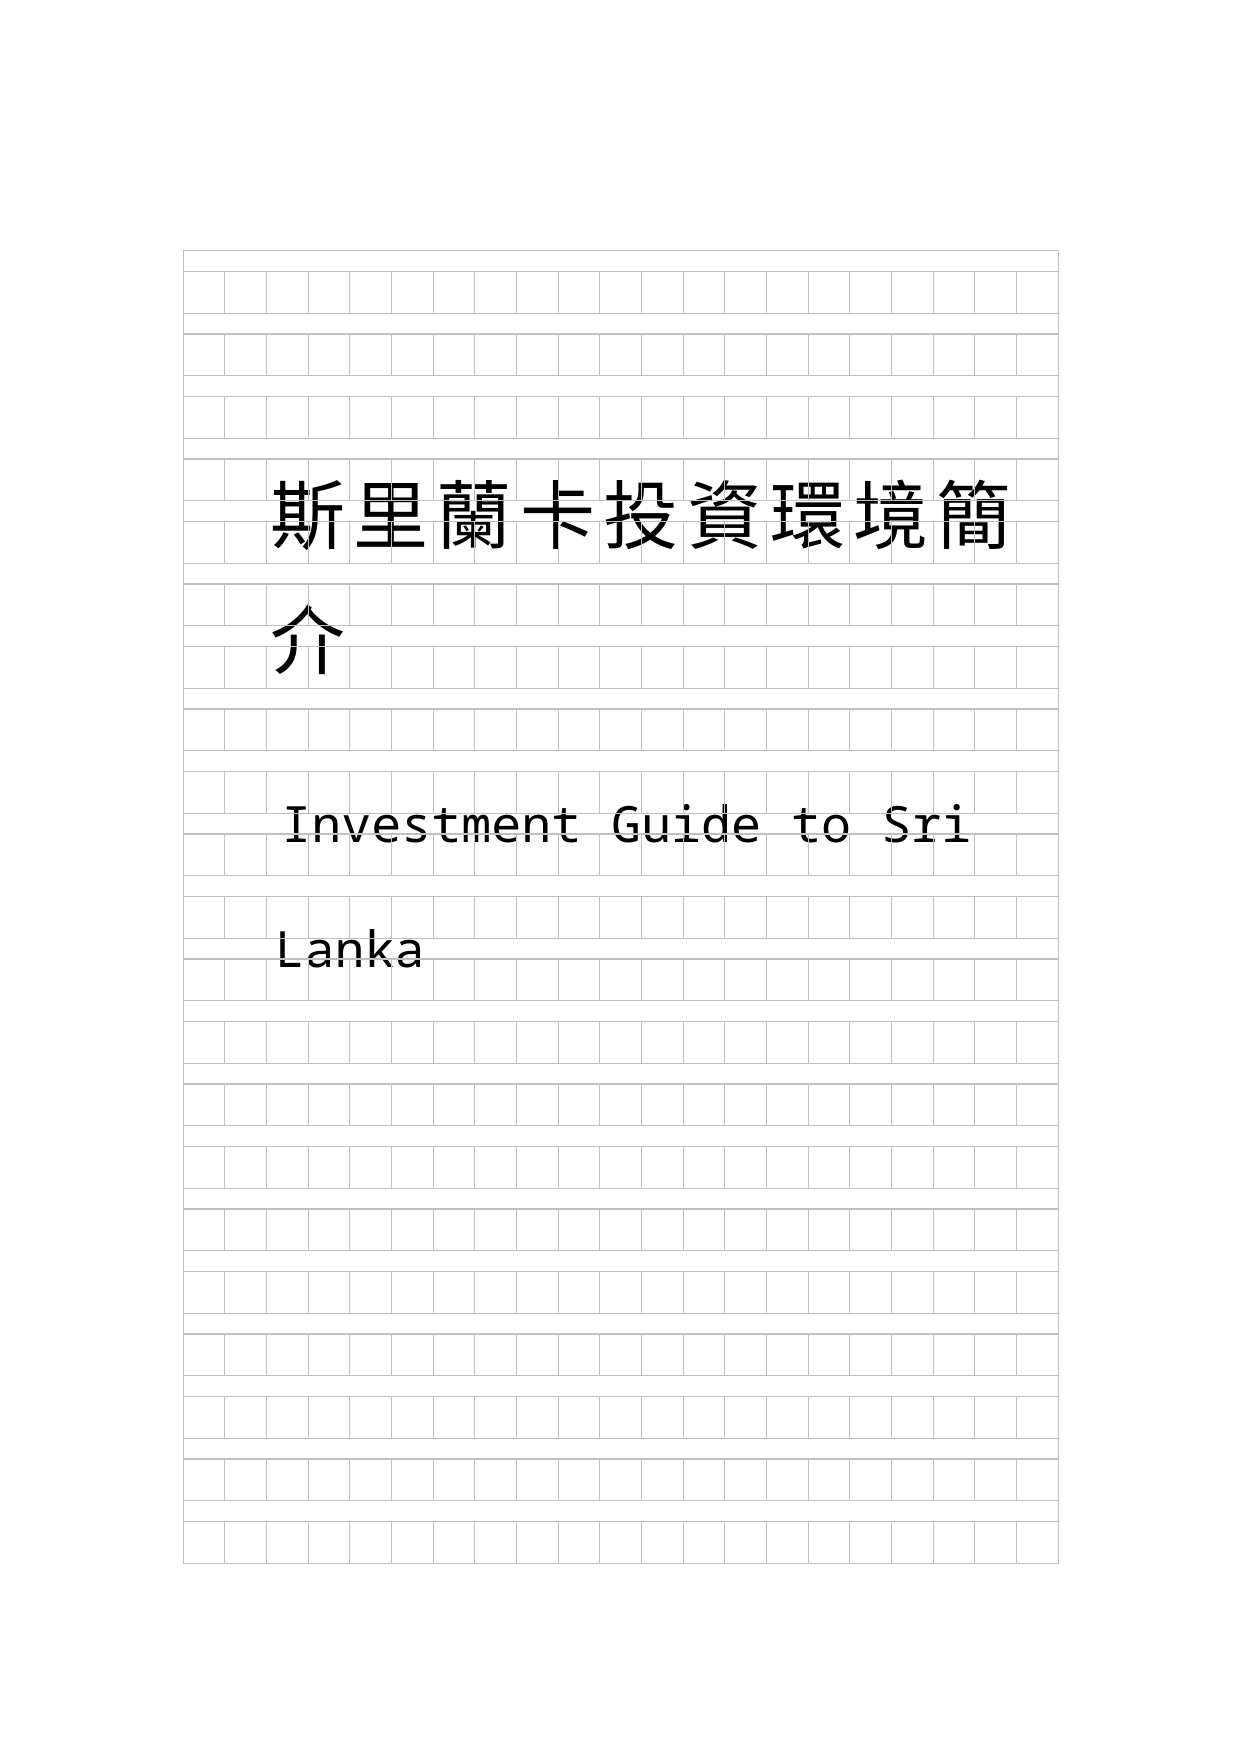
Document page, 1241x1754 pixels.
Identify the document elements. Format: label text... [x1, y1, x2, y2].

table_cell 斯里蘭卡投資環境簡介 Investment Guide to Sri Lanka [434, 647, 474, 688]
table_cell 斯里蘭卡投資環境簡介 Investment Guide to Sri Lanka [184, 1001, 1058, 1017]
table_header [767, 272, 808, 313]
table_header [725, 272, 766, 313]
table_cell 斯里蘭卡投資環境簡介 Investment Guide to Sri Lanka [1004, 501, 1058, 521]
table_cell 斯里蘭卡投資環境簡介 Investment Guide to Sri Lanka [392, 960, 433, 1000]
table_header [642, 272, 683, 313]
table_cell 斯里蘭卡投資環境簡介 Investment Guide to Sri Lanka [618, 814, 723, 833]
table_cell 斯里蘭卡投資環境簡介 Investment Guide to Sri Lanka [892, 460, 933, 500]
table_cell 斯里蘭卡投資環境簡介 Investment Guide to Sri Lanka [184, 460, 224, 500]
table_cell 斯里蘭卡投資環境簡介 Investment Guide to Sri Lanka [975, 647, 1016, 688]
table_header [350, 335, 391, 375]
table_header [642, 335, 683, 375]
table_cell 斯里蘭卡投資環境簡介 Investment Guide to Sri Lanka [559, 710, 599, 750]
table_cell 斯里蘭卡投資環境簡介 Investment Guide to Sri Lanka [350, 460, 391, 500]
table_header [184, 251, 1058, 271]
table_cell 斯里蘭卡投資環境簡介 Investment Guide to Sri Lanka [949, 501, 999, 521]
table_cell 斯里蘭卡投資環境簡介 Investment Guide to Sri Lanka [475, 522, 516, 563]
table_cell 斯里蘭卡投資環境簡介 Investment Guide to Sri Lanka [309, 460, 349, 500]
table_cell 斯里蘭卡投資環境簡介 Investment Guide to Sri Lanka [767, 835, 808, 875]
table_cell 斯里蘭卡投資環境簡介 Investment Guide to Sri Lanka [600, 897, 641, 938]
table_cell 斯里蘭卡投資環境簡介 Investment Guide to Sri Lanka [184, 626, 1058, 646]
table_cell 斯里蘭卡投資環境簡介 Investment Guide to Sri Lanka [309, 897, 349, 938]
table_cell 斯里蘭卡投資環境簡介 Investment Guide to Sri Lanka [809, 585, 849, 625]
table_cell 斯里蘭卡投資環境簡介 Investment Guide to Sri Lanka [350, 647, 391, 688]
table_cell 斯里蘭卡投資環境簡介 Investment Guide to Sri Lanka [786, 501, 865, 521]
table_cell 斯里蘭卡投資環境簡介 Investment Guide to Sri Lanka [434, 835, 474, 875]
table_cell 斯里蘭卡投資環境簡介 Investment Guide to Sri Lanka [350, 772, 391, 813]
table_cell 斯里蘭卡投資環境簡介 Investment Guide to Sri Lanka [559, 960, 599, 1000]
table_header [767, 335, 808, 375]
table_header [1017, 272, 1058, 313]
table_cell 斯里蘭卡投資環境簡介 Investment Guide to Sri Lanka [449, 501, 498, 521]
table_cell 斯里蘭卡投資環境簡介 Investment Guide to Sri Lanka [350, 897, 391, 938]
table_cell 斯里蘭卡投資環境簡介 Investment Guide to Sri Lanka [309, 772, 349, 813]
table_cell 斯里蘭卡投資環境簡介 Investment Guide to Sri Lanka [434, 960, 474, 1000]
table_header [559, 335, 599, 375]
table_cell 斯里蘭卡投資環境簡介 Investment Guide to Sri Lanka [350, 835, 391, 875]
table_cell 斯里蘭卡投資環境簡介 Investment Guide to Sri Lanka [725, 585, 766, 625]
table_cell 斯里蘭卡投資環境簡介 Investment Guide to Sri Lanka [892, 960, 933, 1000]
table_cell 斯里蘭卡投資環境簡介 Investment Guide to Sri Lanka [225, 585, 266, 625]
table_cell 斯里蘭卡投資環境簡介 Investment Guide to Sri Lanka [517, 897, 558, 938]
table_header [892, 272, 933, 313]
table_cell 斯里蘭卡投資環境簡介 Investment Guide to Sri Lanka [600, 460, 641, 500]
table_header [725, 335, 766, 375]
table_cell 斯里蘭卡投資環境簡介 Investment Guide to Sri Lanka [517, 772, 558, 813]
table_cell 斯里蘭卡投資環境簡介 Investment Guide to Sri Lanka [975, 772, 1016, 813]
table_cell 斯里蘭卡投資環境簡介 Investment Guide to Sri Lanka [850, 897, 891, 938]
table_cell 斯里蘭卡投資環境簡介 Investment Guide to Sri Lanka [392, 772, 433, 813]
table_cell 斯里蘭卡投資環境簡介 Investment Guide to Sri Lanka [559, 522, 599, 563]
table_cell 斯里蘭卡投資環境簡介 Investment Guide to Sri Lanka [642, 397, 683, 438]
table_cell 斯里蘭卡投資環境簡介 Investment Guide to Sri Lanka [725, 772, 766, 813]
table_header [934, 272, 974, 313]
table_cell 斯里蘭卡投資環境簡介 Investment Guide to Sri Lanka [1017, 522, 1058, 563]
table_cell 斯里蘭卡投資環境簡介 Investment Guide to Sri Lanka [559, 397, 599, 438]
table_header [184, 335, 224, 375]
table_cell 斯里蘭卡投資環境簡介 Investment Guide to Sri Lanka [434, 772, 474, 813]
table_cell 斯里蘭卡投資環境簡介 Investment Guide to Sri Lanka [642, 460, 683, 500]
table_cell 斯里蘭卡投資環境簡介 Investment Guide to Sri Lanka [642, 835, 683, 875]
table_cell 斯里蘭卡投資環境簡介 Investment Guide to Sri Lanka [517, 460, 558, 500]
table_cell 斯里蘭卡投資環境簡介 Investment Guide to Sri Lanka [725, 897, 766, 938]
table_cell 斯里蘭卡投資環境簡介 Investment Guide to Sri Lanka [267, 522, 308, 563]
table_cell 斯里蘭卡投資環境簡介 Investment Guide to Sri Lanka [934, 522, 974, 563]
table_cell 斯里蘭卡投資環境簡介 Investment Guide to Sri Lanka [642, 522, 683, 563]
table_cell 斯里蘭卡投資環境簡介 Investment Guide to Sri Lanka [725, 460, 766, 500]
table_cell 斯里蘭卡投資環境簡介 Investment Guide to Sri Lanka [684, 835, 724, 875]
table_cell 斯里蘭卡投資環境簡介 Investment Guide to Sri Lanka [225, 772, 266, 813]
table_header [559, 272, 599, 313]
table_cell 斯里蘭卡投資環境簡介 Investment Guide to Sri Lanka [850, 460, 891, 500]
table_cell 斯里蘭卡投資環境簡介 Investment Guide to Sri Lanka [934, 647, 974, 688]
table_cell 斯里蘭卡投資環境簡介 Investment Guide to Sri Lanka [642, 772, 683, 813]
table_cell 斯里蘭卡投資環境簡介 Investment Guide to Sri Lanka [642, 585, 683, 625]
table_header [392, 335, 433, 375]
table_cell 斯里蘭卡投資環境簡介 Investment Guide to Sri Lanka [716, 501, 781, 521]
table_cell 斯里蘭卡投資環境簡介 Investment Guide to Sri Lanka [184, 751, 1058, 771]
table_cell 斯里蘭卡投資環境簡介 Investment Guide to Sri Lanka [434, 522, 474, 563]
table_cell 斯里蘭卡投資環境簡介 Investment Guide to Sri Lanka [892, 585, 933, 625]
table_cell 斯里蘭卡投資環境簡介 Investment Guide to Sri Lanka [392, 522, 433, 563]
table_cell 斯里蘭卡投資環境簡介 Investment Guide to Sri Lanka [684, 897, 724, 938]
table_header [850, 272, 891, 313]
table_cell 斯里蘭卡投資環境簡介 Investment Guide to Sri Lanka [767, 460, 808, 500]
table_header [517, 272, 558, 313]
table_cell 斯里蘭卡投資環境簡介 Investment Guide to Sri Lanka [475, 960, 516, 1000]
table_cell 斯里蘭卡投資環境簡介 Investment Guide to Sri Lanka [184, 585, 224, 625]
table_cell 斯里蘭卡投資環境簡介 Investment Guide to Sri Lanka [559, 897, 599, 938]
table_cell 斯里蘭卡投資環境簡介 Investment Guide to Sri Lanka [184, 564, 1058, 583]
table_cell 斯里蘭卡投資環境簡介 Investment Guide to Sri Lanka [559, 460, 599, 500]
table_cell 斯里蘭卡投資環境簡介 Investment Guide to Sri Lanka [184, 960, 224, 1000]
table_cell 斯里蘭卡投資環境簡介 Investment Guide to Sri Lanka [559, 647, 599, 688]
table_cell 斯里蘭卡投資環境簡介 Investment Guide to Sri Lanka [475, 835, 516, 875]
table_cell 斯里蘭卡投資環境簡介 Investment Guide to Sri Lanka [434, 897, 474, 938]
table_header [475, 272, 516, 313]
table_cell 斯里蘭卡投資環境簡介 Investment Guide to Sri Lanka [392, 897, 433, 938]
table_cell 斯里蘭卡投資環境簡介 Investment Guide to Sri Lanka [1017, 460, 1058, 500]
table_cell 斯里蘭卡投資環境簡介 Investment Guide to Sri Lanka [184, 397, 224, 438]
table_cell 斯里蘭卡投資環境簡介 Investment Guide to Sri Lanka [566, 814, 615, 833]
table_cell 斯里蘭卡投資環境簡介 Investment Guide to Sri Lanka [934, 897, 974, 938]
table_cell 斯里蘭卡投資環境簡介 Investment Guide to Sri Lanka [600, 522, 641, 563]
table_cell 斯里蘭卡投資環境簡介 Investment Guide to Sri Lanka [225, 710, 266, 750]
table_cell 斯里蘭卡投資環境簡介 Investment Guide to Sri Lanka [267, 647, 308, 688]
table_cell 斯里蘭卡投資環境簡介 Investment Guide to Sri Lanka [600, 835, 641, 875]
table_cell 斯里蘭卡投資環境簡介 Investment Guide to Sri Lanka [975, 522, 1016, 563]
table_cell 斯里蘭卡投資環境簡介 Investment Guide to Sri Lanka [727, 814, 801, 833]
table_header [892, 335, 933, 375]
table_cell 斯里蘭卡投資環境簡介 Investment Guide to Sri Lanka [806, 814, 903, 833]
table_cell 斯里蘭卡投資環境簡介 Investment Guide to Sri Lanka [934, 397, 974, 438]
table_cell 斯里蘭卡投資環境簡介 Investment Guide to Sri Lanka [1017, 647, 1058, 688]
table_cell 斯里蘭卡投資環境簡介 Investment Guide to Sri Lanka [850, 647, 891, 688]
table_cell 斯里蘭卡投資環境簡介 Investment Guide to Sri Lanka [446, 814, 561, 833]
table_cell 斯里蘭卡投資環境簡介 Investment Guide to Sri Lanka [517, 522, 558, 563]
table_cell 斯里蘭卡投資環境簡介 Investment Guide to Sri Lanka [475, 460, 516, 500]
table_header [267, 335, 308, 375]
table_cell 斯里蘭卡投資環境簡介 Investment Guide to Sri Lanka [1059, 392, 1074, 1017]
table_header [434, 335, 474, 375]
table_cell 斯里蘭卡投資環境簡介 Investment Guide to Sri Lanka [892, 522, 933, 563]
table_cell 斯里蘭卡投資環境簡介 Investment Guide to Sri Lanka [267, 960, 308, 1000]
table_cell 斯里蘭卡投資環境簡介 Investment Guide to Sri Lanka [517, 397, 558, 438]
table_cell 斯里蘭卡投資環境簡介 Investment Guide to Sri Lanka [1017, 710, 1058, 750]
table_cell 斯里蘭卡投資環境簡介 Investment Guide to Sri Lanka [309, 397, 349, 438]
table_cell 斯里蘭卡投資環境簡介 Investment Guide to Sri Lanka [309, 647, 349, 688]
table_cell 斯里蘭卡投資環境簡介 Investment Guide to Sri Lanka [267, 835, 308, 875]
table_cell 斯里蘭卡投資環境簡介 Investment Guide to Sri Lanka [809, 960, 849, 1000]
table_cell 斯里蘭卡投資環境簡介 Investment Guide to Sri Lanka [517, 835, 558, 875]
table_cell 斯里蘭卡投資環境簡介 Investment Guide to Sri Lanka [475, 772, 516, 813]
table_cell 斯里蘭卡投資環境簡介 Investment Guide to Sri Lanka [767, 397, 808, 438]
table_cell 斯里蘭卡投資環境簡介 Investment Guide to Sri Lanka [809, 772, 849, 813]
table_cell 斯里蘭卡投資環境簡介 Investment Guide to Sri Lanka [975, 710, 1016, 750]
table_cell 斯里蘭卡投資環境簡介 Investment Guide to Sri Lanka [309, 960, 349, 1000]
table_cell 斯里蘭卡投資環境簡介 Investment Guide to Sri Lanka [975, 960, 1016, 1000]
table_cell 斯里蘭卡投資環境簡介 Investment Guide to Sri Lanka [267, 772, 308, 813]
table_cell 斯里蘭卡投資環境簡介 Investment Guide to Sri Lanka [517, 585, 558, 625]
table_cell 斯里蘭卡投資環境簡介 Investment Guide to Sri Lanka [225, 835, 266, 875]
table_header [809, 272, 849, 313]
table_cell 斯里蘭卡投資環境簡介 Investment Guide to Sri Lanka [350, 522, 391, 563]
table_header [975, 272, 1016, 313]
table_cell 斯里蘭卡投資環境簡介 Investment Guide to Sri Lanka [434, 585, 474, 625]
table_header [184, 272, 224, 313]
table_cell 斯里蘭卡投資環境簡介 Investment Guide to Sri Lanka [725, 397, 766, 438]
table_cell 斯里蘭卡投資環境簡介 Investment Guide to Sri Lanka [517, 710, 558, 750]
table_cell 斯里蘭卡投資環境簡介 Investment Guide to Sri Lanka [767, 960, 808, 1000]
table_cell 斯里蘭卡投資環境簡介 Investment Guide to Sri Lanka [434, 460, 474, 500]
table_cell 斯里蘭卡投資環境簡介 Investment Guide to Sri Lanka [184, 392, 1058, 396]
table_cell 斯里蘭卡投資環境簡介 Investment Guide to Sri Lanka [225, 897, 266, 938]
table_cell 斯里蘭卡投資環境簡介 Investment Guide to Sri Lanka [725, 647, 766, 688]
table_cell 斯里蘭卡投資環境簡介 Investment Guide to Sri Lanka [934, 835, 974, 875]
table_cell 斯里蘭卡投資環境簡介 Investment Guide to Sri Lanka [309, 835, 349, 875]
table_header [434, 272, 474, 313]
table_header [684, 272, 724, 313]
table_cell 斯里蘭卡投資環境簡介 Investment Guide to Sri Lanka [725, 522, 766, 563]
table_header [975, 335, 1016, 375]
table_cell 斯里蘭卡投資環境簡介 Investment Guide to Sri Lanka [184, 522, 224, 563]
table_header [184, 376, 1058, 392]
table_cell 斯里蘭卡投資環境簡介 Investment Guide to Sri Lanka [225, 647, 266, 688]
table_cell 斯里蘭卡投資環境簡介 Investment Guide to Sri Lanka [767, 710, 808, 750]
table_cell 斯里蘭卡投資環境簡介 Investment Guide to Sri Lanka [892, 897, 933, 938]
table_cell 斯里蘭卡投資環境簡介 Investment Guide to Sri Lanka [891, 814, 1058, 833]
table_header [809, 335, 849, 375]
table_cell 斯里蘭卡投資環境簡介 Investment Guide to Sri Lanka [600, 960, 641, 1000]
table_header [1059, 250, 1074, 392]
table_cell 斯里蘭卡投資環境簡介 Investment Guide to Sri Lanka [850, 835, 891, 875]
table_cell 斯里蘭卡投資環境簡介 Investment Guide to Sri Lanka [517, 960, 558, 1000]
table_cell 斯里蘭卡投資環境簡介 Investment Guide to Sri Lanka [767, 522, 808, 563]
table_cell 斯里蘭卡投資環境簡介 Investment Guide to Sri Lanka [475, 585, 516, 625]
table_cell 斯里蘭卡投資環境簡介 Investment Guide to Sri Lanka [392, 585, 433, 625]
table_cell 斯里蘭卡投資環境簡介 Investment Guide to Sri Lanka [809, 397, 849, 438]
table_cell 斯里蘭卡投資環境簡介 Investment Guide to Sri Lanka [892, 710, 933, 750]
table_cell 斯里蘭卡投資環境簡介 Investment Guide to Sri Lanka [184, 689, 1058, 708]
table_cell 斯里蘭卡投資環境簡介 Investment Guide to Sri Lanka [600, 585, 641, 625]
table_cell 斯里蘭卡投資環境簡介 Investment Guide to Sri Lanka [225, 460, 266, 500]
table_header [1017, 335, 1058, 375]
table_cell 斯里蘭卡投資環境簡介 Investment Guide to Sri Lanka [184, 897, 224, 938]
table_cell 斯里蘭卡投資環境簡介 Investment Guide to Sri Lanka [934, 460, 974, 500]
table_cell 斯里蘭卡投資環境簡介 Investment Guide to Sri Lanka [184, 439, 1058, 458]
table_cell 斯里蘭卡投資環境簡介 Investment Guide to Sri Lanka [392, 647, 433, 688]
table_cell 斯里蘭卡投資環境簡介 Investment Guide to Sri Lanka [298, 814, 441, 833]
table_cell 斯里蘭卡投資環境簡介 Investment Guide to Sri Lanka [684, 710, 724, 750]
table_cell 斯里蘭卡投資環境簡介 Investment Guide to Sri Lanka [809, 710, 849, 750]
table_cell 斯里蘭卡投資環境簡介 Investment Guide to Sri Lanka [892, 772, 933, 813]
table_cell 斯里蘭卡投資環境簡介 Investment Guide to Sri Lanka [809, 647, 849, 688]
table_cell 斯里蘭卡投資環境簡介 Investment Guide to Sri Lanka [975, 835, 1016, 875]
table_header [684, 335, 724, 375]
table_header [350, 272, 391, 313]
table_header [309, 335, 349, 375]
table_cell 斯里蘭卡投資環境簡介 Investment Guide to Sri Lanka [684, 397, 724, 438]
table_cell 斯里蘭卡投資環境簡介 Investment Guide to Sri Lanka [184, 647, 224, 688]
table_cell 斯里蘭卡投資環境簡介 Investment Guide to Sri Lanka [267, 710, 308, 750]
table_header [600, 272, 641, 313]
table_cell 斯里蘭卡投資環境簡介 Investment Guide to Sri Lanka [1017, 772, 1058, 813]
table_header [225, 335, 266, 375]
table_cell 斯里蘭卡投資環境簡介 Investment Guide to Sri Lanka [684, 522, 724, 563]
table_cell 斯里蘭卡投資環境簡介 Investment Guide to Sri Lanka [559, 772, 599, 813]
table_cell 斯里蘭卡投資環境簡介 Investment Guide to Sri Lanka [392, 835, 433, 875]
table_cell 斯里蘭卡投資環境簡介 Investment Guide to Sri Lanka [517, 647, 558, 688]
table_cell 斯里蘭卡投資環境簡介 Investment Guide to Sri Lanka [184, 876, 1058, 896]
table_cell 斯里蘭卡投資環境簡介 Investment Guide to Sri Lanka [309, 585, 349, 625]
table_cell 斯里蘭卡投資環境簡介 Investment Guide to Sri Lanka [184, 814, 294, 833]
table_cell 斯里蘭卡投資環境簡介 Investment Guide to Sri Lanka [642, 710, 683, 750]
table_cell 斯里蘭卡投資環境簡介 Investment Guide to Sri Lanka [1017, 897, 1058, 938]
table_cell 斯里蘭卡投資環境簡介 Investment Guide to Sri Lanka [475, 647, 516, 688]
table_cell 斯里蘭卡投資環境簡介 Investment Guide to Sri Lanka [892, 647, 933, 688]
table_cell 斯里蘭卡投資環境簡介 Investment Guide to Sri Lanka [725, 835, 766, 875]
table_cell 斯里蘭卡投資環境簡介 Investment Guide to Sri Lanka [434, 710, 474, 750]
table_cell 斯里蘭卡投資環境簡介 Investment Guide to Sri Lanka [850, 585, 891, 625]
table_cell 斯里蘭卡投資環境簡介 Investment Guide to Sri Lanka [642, 647, 683, 688]
table_cell 斯里蘭卡投資環境簡介 Investment Guide to Sri Lanka [225, 522, 266, 563]
table_cell 斯里蘭卡投資環境簡介 Investment Guide to Sri Lanka [184, 939, 280, 958]
table_cell 斯里蘭卡投資環境簡介 Investment Guide to Sri Lanka [642, 960, 683, 1000]
table_cell 斯里蘭卡投資環境簡介 Investment Guide to Sri Lanka [1017, 960, 1058, 1000]
table_cell 斯里蘭卡投資環境簡介 Investment Guide to Sri Lanka [975, 897, 1016, 938]
table_header [600, 335, 641, 375]
table_cell 斯里蘭卡投資環境簡介 Investment Guide to Sri Lanka [809, 897, 849, 938]
table_cell 斯里蘭卡投資環境簡介 Investment Guide to Sri Lanka [725, 710, 766, 750]
table_header [267, 272, 308, 313]
table_cell 斯里蘭卡投資環境簡介 Investment Guide to Sri Lanka [850, 397, 891, 438]
table_cell 斯里蘭卡投資環境簡介 Investment Guide to Sri Lanka [350, 397, 391, 438]
table_cell 斯里蘭卡投資環境簡介 Investment Guide to Sri Lanka [559, 835, 599, 875]
table_cell 斯里蘭卡投資環境簡介 Investment Guide to Sri Lanka [809, 460, 849, 500]
table_header [309, 272, 349, 313]
table_cell 斯里蘭卡投資環境簡介 Investment Guide to Sri Lanka [975, 585, 1016, 625]
table_cell 斯里蘭卡投資環境簡介 Investment Guide to Sri Lanka [503, 501, 553, 521]
table_cell 斯里蘭卡投資環境簡介 Investment Guide to Sri Lanka [318, 501, 388, 521]
table_cell 斯里蘭卡投資環境簡介 Investment Guide to Sri Lanka [1017, 585, 1058, 625]
table_cell 斯里蘭卡投資環境簡介 Investment Guide to Sri Lanka [559, 585, 599, 625]
table_cell 斯里蘭卡投資環境簡介 Investment Guide to Sri Lanka [184, 835, 224, 875]
table_cell 斯里蘭卡投資環境簡介 Investment Guide to Sri Lanka [850, 960, 891, 1000]
table_header [392, 272, 433, 313]
table_cell 斯里蘭卡投資環境簡介 Investment Guide to Sri Lanka [392, 460, 433, 500]
table_cell 斯里蘭卡投資環境簡介 Investment Guide to Sri Lanka [184, 772, 224, 813]
table_cell 斯里蘭卡投資環境簡介 Investment Guide to Sri Lanka [684, 960, 724, 1000]
table_cell 斯里蘭卡投資環境簡介 Investment Guide to Sri Lanka [600, 397, 641, 438]
table_cell 斯里蘭卡投資環境簡介 Investment Guide to Sri Lanka [267, 897, 308, 938]
table_header [184, 314, 1058, 333]
table_cell 斯里蘭卡投資環境簡介 Investment Guide to Sri Lanka [284, 939, 369, 958]
table_cell 斯里蘭卡投資環境簡介 Investment Guide to Sri Lanka [600, 710, 641, 750]
table_header [850, 335, 891, 375]
table_cell 斯里蘭卡投資環境簡介 Investment Guide to Sri Lanka [475, 897, 516, 938]
table_cell 斯里蘭卡投資環境簡介 Investment Guide to Sri Lanka [934, 960, 974, 1000]
table_cell 斯里蘭卡投資環境簡介 Investment Guide to Sri Lanka [622, 501, 718, 521]
table_cell 斯里蘭卡投資環境簡介 Investment Guide to Sri Lanka [350, 585, 391, 625]
table_cell 斯里蘭卡投資環境簡介 Investment Guide to Sri Lanka [767, 647, 808, 688]
table_cell 斯里蘭卡投資環境簡介 Investment Guide to Sri Lanka [975, 460, 1016, 500]
table_cell 斯里蘭卡投資環境簡介 Investment Guide to Sri Lanka [934, 585, 974, 625]
table_cell 斯里蘭卡投資環境簡介 Investment Guide to Sri Lanka [850, 522, 891, 563]
table_header [934, 335, 974, 375]
table_cell 斯里蘭卡投資環境簡介 Investment Guide to Sri Lanka [267, 397, 308, 438]
table_cell 斯里蘭卡投資環境簡介 Investment Guide to Sri Lanka [373, 939, 1058, 958]
table_cell 斯里蘭卡投資環境簡介 Investment Guide to Sri Lanka [684, 460, 724, 500]
table_cell 斯里蘭卡投資環境簡介 Investment Guide to Sri Lanka [394, 501, 444, 521]
table_header [475, 335, 516, 375]
table_cell 斯里蘭卡投資環境簡介 Investment Guide to Sri Lanka [267, 585, 308, 625]
table_cell 斯里蘭卡投資環境簡介 Investment Guide to Sri Lanka [850, 772, 891, 813]
table_cell 斯里蘭卡投資環境簡介 Investment Guide to Sri Lanka [350, 710, 391, 750]
table_cell 斯里蘭卡投資環境簡介 Investment Guide to Sri Lanka [725, 960, 766, 1000]
table_header [517, 335, 558, 375]
table_cell 斯里蘭卡投資環境簡介 Investment Guide to Sri Lanka [350, 960, 391, 1000]
table_cell 斯里蘭卡投資環境簡介 Investment Guide to Sri Lanka [434, 397, 474, 438]
table_cell 斯里蘭卡投資環境簡介 Investment Guide to Sri Lanka [475, 710, 516, 750]
table_cell 斯里蘭卡投資環境簡介 Investment Guide to Sri Lanka [1017, 835, 1058, 875]
table_cell 斯里蘭卡投資環境簡介 Investment Guide to Sri Lanka [309, 522, 349, 563]
table_cell 斯里蘭卡投資環境簡介 Investment Guide to Sri Lanka [870, 501, 944, 521]
table_cell 斯里蘭卡投資環境簡介 Investment Guide to Sri Lanka [809, 835, 849, 875]
table_cell 斯里蘭卡投資環境簡介 Investment Guide to Sri Lanka [225, 960, 266, 1000]
table_header [225, 272, 266, 313]
table_cell 斯里蘭卡投資環境簡介 Investment Guide to Sri Lanka [392, 397, 433, 438]
table_cell 斯里蘭卡投資環境簡介 Investment Guide to Sri Lanka [892, 835, 933, 875]
table_cell 斯里蘭卡投資環境簡介 Investment Guide to Sri Lanka [934, 772, 974, 813]
table_cell 斯里蘭卡投資環境簡介 Investment Guide to Sri Lanka [392, 710, 433, 750]
table_cell 斯里蘭卡投資環境簡介 Investment Guide to Sri Lanka [184, 710, 224, 750]
table_cell 斯里蘭卡投資環境簡介 Investment Guide to Sri Lanka [767, 585, 808, 625]
table_cell 斯里蘭卡投資環境簡介 Investment Guide to Sri Lanka [809, 522, 849, 563]
table_cell 斯里蘭卡投資環境簡介 Investment Guide to Sri Lanka [684, 772, 724, 813]
table_cell 斯里蘭卡投資環境簡介 Investment Guide to Sri Lanka [309, 710, 349, 750]
table_cell 斯里蘭卡投資環境簡介 Investment Guide to Sri Lanka [1017, 397, 1058, 438]
table_cell 斯里蘭卡投資環境簡介 Investment Guide to Sri Lanka [850, 710, 891, 750]
table_cell 斯里蘭卡投資環境簡介 Investment Guide to Sri Lanka [975, 397, 1016, 438]
table_cell 斯里蘭卡投資環境簡介 Investment Guide to Sri Lanka [475, 397, 516, 438]
table_cell 斯里蘭卡投資環境簡介 Investment Guide to Sri Lanka [767, 897, 808, 938]
table_cell 斯里蘭卡投資環境簡介 Investment Guide to Sri Lanka [559, 501, 617, 521]
table_cell 斯里蘭卡投資環境簡介 Investment Guide to Sri Lanka [892, 397, 933, 438]
table_cell 斯里蘭卡投資環境簡介 Investment Guide to Sri Lanka [684, 585, 724, 625]
table_cell 斯里蘭卡投資環境簡介 Investment Guide to Sri Lanka [225, 397, 266, 438]
table_cell 斯里蘭卡投資環境簡介 Investment Guide to Sri Lanka [642, 897, 683, 938]
table_cell 斯里蘭卡投資環境簡介 Investment Guide to Sri Lanka [767, 772, 808, 813]
table_cell 斯里蘭卡投資環境簡介 Investment Guide to Sri Lanka [184, 501, 280, 521]
table_cell 斯里蘭卡投資環境簡介 Investment Guide to Sri Lanka [934, 710, 974, 750]
table_cell 斯里蘭卡投資環境簡介 Investment Guide to Sri Lanka [684, 647, 724, 688]
table_cell 斯里蘭卡投資環境簡介 Investment Guide to Sri Lanka [600, 772, 641, 813]
table_cell 斯里蘭卡投資環境簡介 Investment Guide to Sri Lanka [267, 460, 308, 500]
table_cell 斯里蘭卡投資環境簡介 Investment Guide to Sri Lanka [600, 647, 641, 688]
